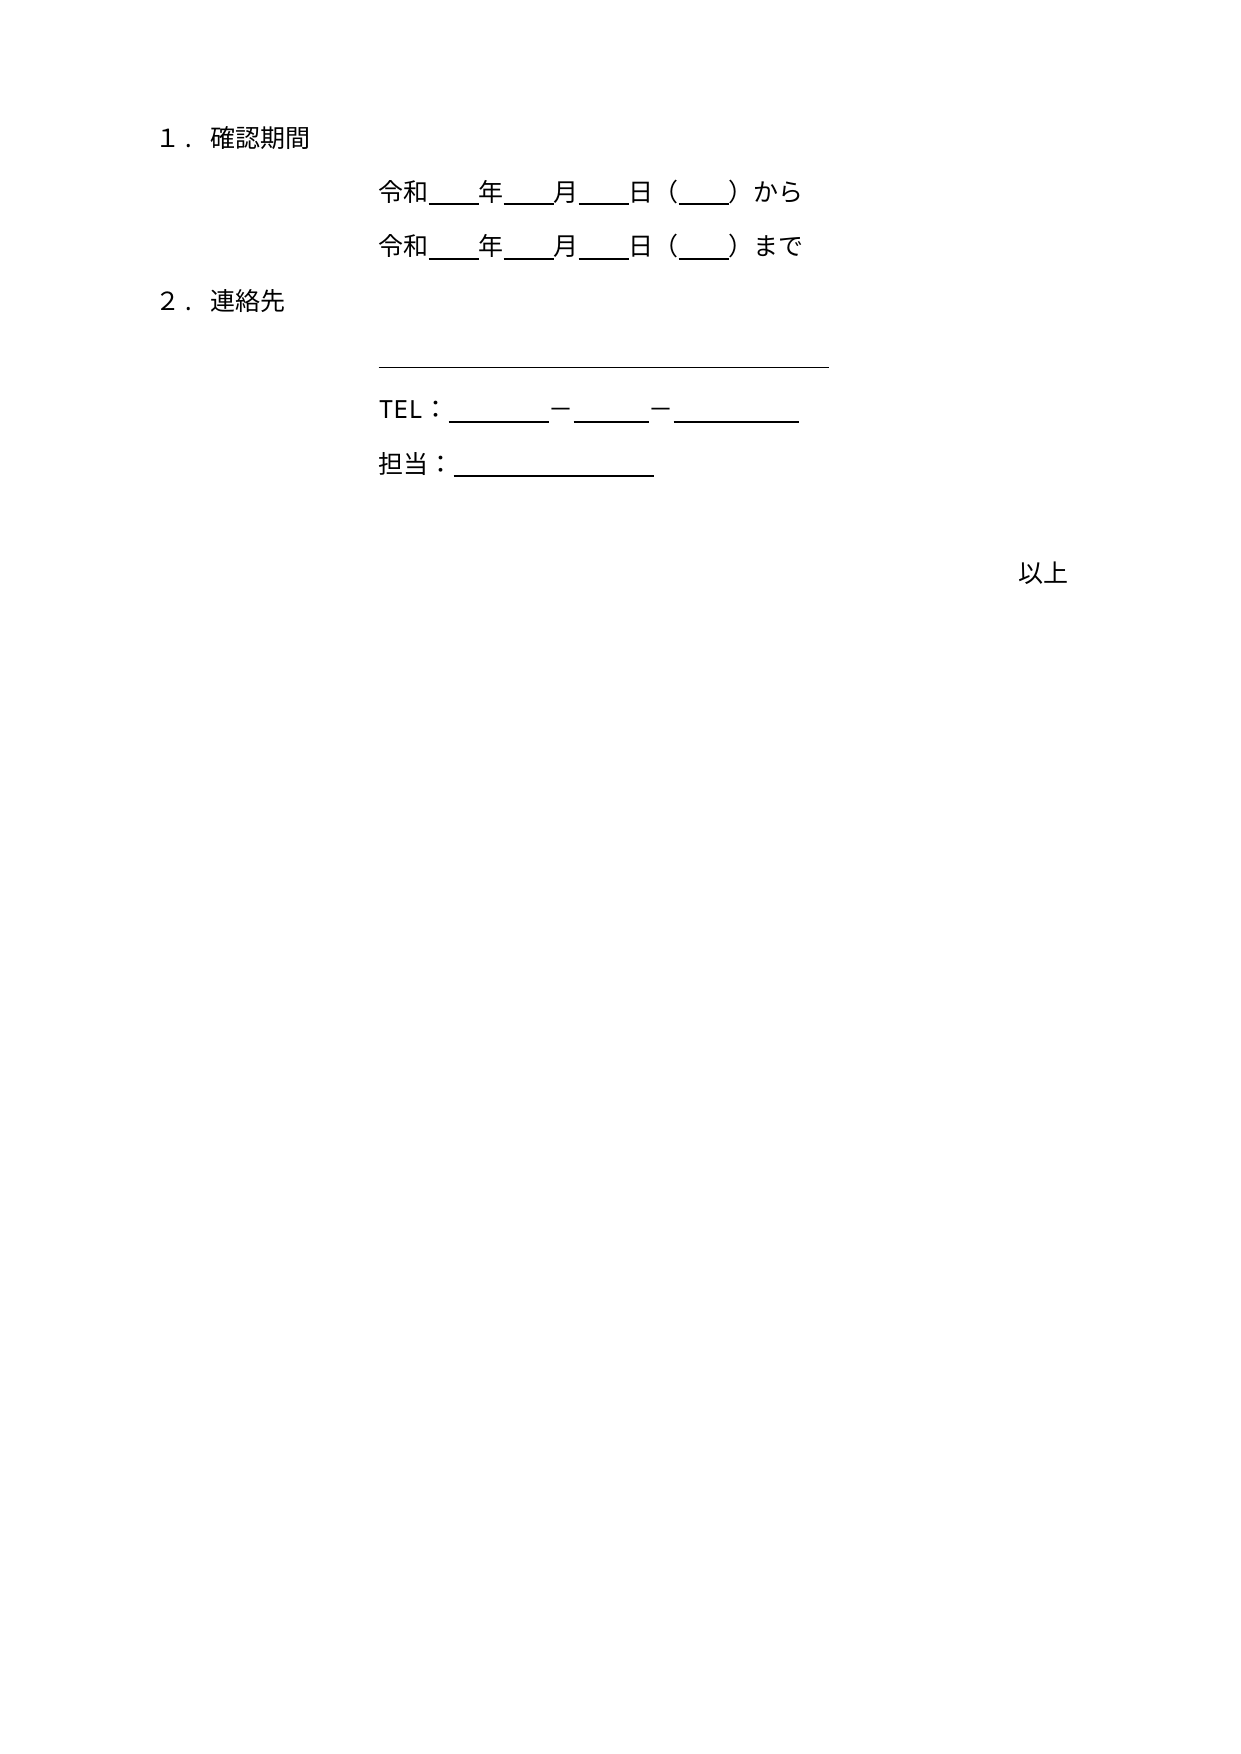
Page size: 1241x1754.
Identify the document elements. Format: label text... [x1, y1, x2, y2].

list 連絡先 [156, 281, 1122, 317]
list 担当： [193, 444, 1122, 481]
list TEL： － － [193, 390, 1122, 426]
list 令和 年 月 日（ ）まで [193, 227, 1122, 263]
text 以上 [118, 553, 1122, 589]
list 令和 年 月 日（ ）から [193, 172, 1122, 209]
list 確認期間 [156, 118, 1122, 154]
